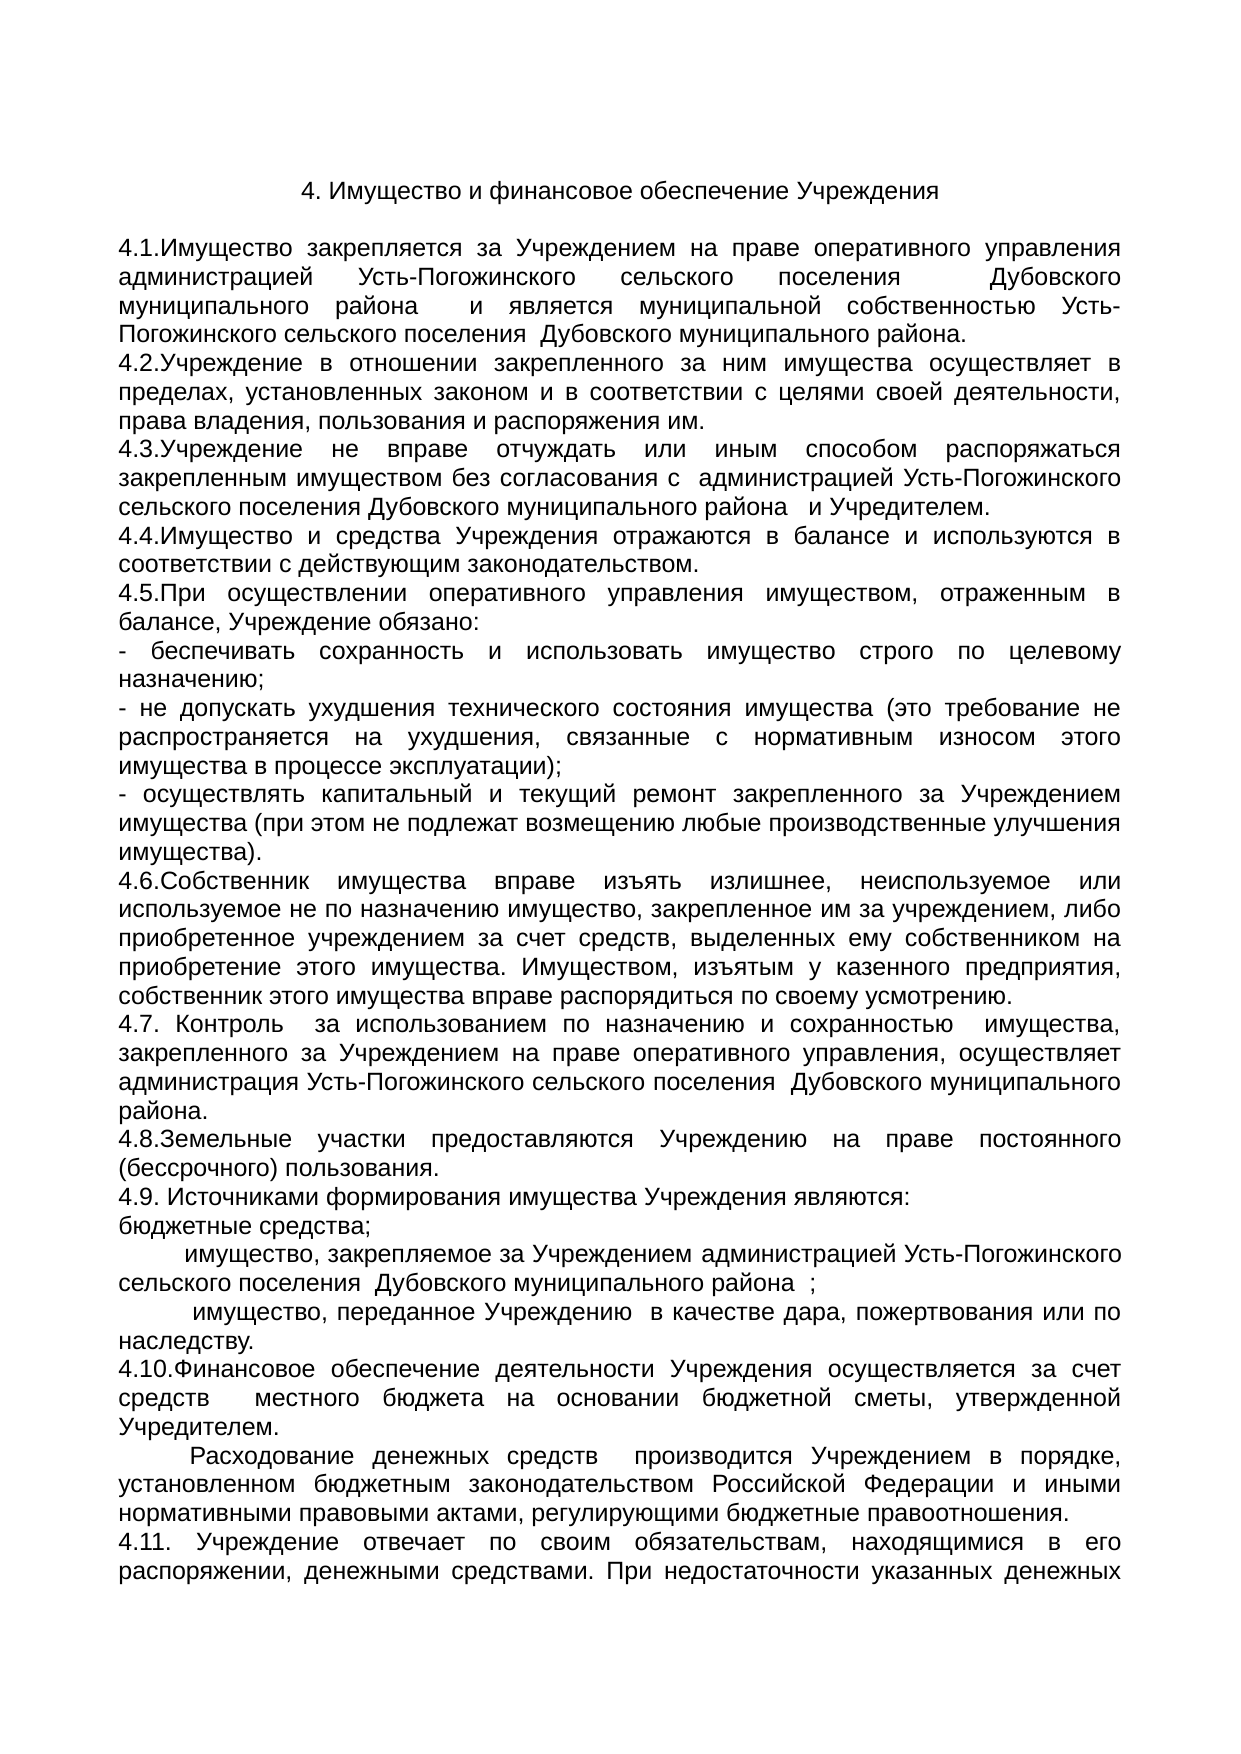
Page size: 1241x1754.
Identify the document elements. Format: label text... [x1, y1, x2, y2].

text 4.10.Финансовое обеспечение деятельности Учреждения осуществляется за счет средств местного бюджета на основании бюджетной сметы, утвержденной Учредителем. [118, 1354, 1122, 1441]
text имущество, переданное Учреждению в качестве дара, пожертвования или по наследству. [118, 1297, 1122, 1354]
text 4.7. Контроль за использованием по назначению и сохранностью имущества, закрепленного за Учреждением на праве оперативного управления, осуществляет администрация Усть-Погожинского сельского поселения Дубовского муниципального района. [118, 1009, 1122, 1124]
text 4.8.Земельные участки предоставляются Учреждению на праве постоянного (бессрочного) пользования. [118, 1124, 1122, 1182]
text 4.2.Учреждение в отношении закрепленного за ним имущества осуществляет в пределах, установленных законом и в соответствии с целями своей деятельности, права владения, пользования и распоряжения им. [118, 348, 1122, 434]
text 4.5.При осуществлении оперативного управления имуществом, отраженным в балансе, Учреждение обязано: [118, 578, 1122, 636]
text - беспечивать сохранность и использовать имущество строго по целевому назначению; [118, 636, 1122, 693]
text 4.9. Источниками формирования имущества Учреждения являются: [118, 1182, 1122, 1211]
text бюджетные средства; [118, 1211, 1122, 1239]
text имущество, закрепляемое за Учреждением администрацией Усть-Погожинского сельского поселения Дубовского муниципального района ; [118, 1239, 1122, 1297]
text 4.11. Учреждение отвечает по своим обязательствам, находящимися в его распоряжении, денежными средствами. При недостаточности указанных денежных [118, 1527, 1122, 1584]
text 4. Имущество и финансовое обеспечение Учреждения [118, 176, 1122, 204]
subtitle 4.6.Собственник имущества вправе изъять излишнее, неиспользуемое или используемое не по назначению имущество, закрепленное им за учреждением, либо приобретенное учреждением за счет средств, выделенных ему собственником на приобретение этого имущества. Имуществом, изъятым у казенного предприятия, собственник этого имущества вправе распорядиться по своему усмотрению. [118, 866, 1122, 1009]
text 4.1.Имущество закрепляется за Учреждением на праве оперативного управления администрацией Усть-Погожинского сельского поселения Дубовского муниципального района и является муниципальной собственностью Усть-Погожинского сельского поселения Дубовского муниципального района. [118, 233, 1122, 348]
text - не допускать ухудшения технического состояния имущества (это требование не распространяется на ухудшения, связанные с нормативным износом этого имущества в процессе эксплуатации); [118, 693, 1122, 779]
text 4.3.Учреждение не вправе отчуждать или иным способом распоряжаться закрепленным имуществом без согласования с администрацией Усть-Погожинского сельского поселения Дубовского муниципального района и Учредителем. [118, 434, 1122, 521]
text 4.4.Имущество и средства Учреждения отражаются в балансе и используются в соответствии с действующим законодательством. [118, 521, 1122, 578]
text - осуществлять капитальный и текущий ремонт закрепленного за Учреждением имущества (при этом не подлежат возмещению любые производственные улучшения имущества). [118, 779, 1122, 866]
text Расходование денежных средств производится Учреждением в порядке, установленном бюджетным законодательством Российской Федерации и иными нормативными правовыми актами, регулирующими бюджетные правоотношения. [118, 1441, 1122, 1527]
